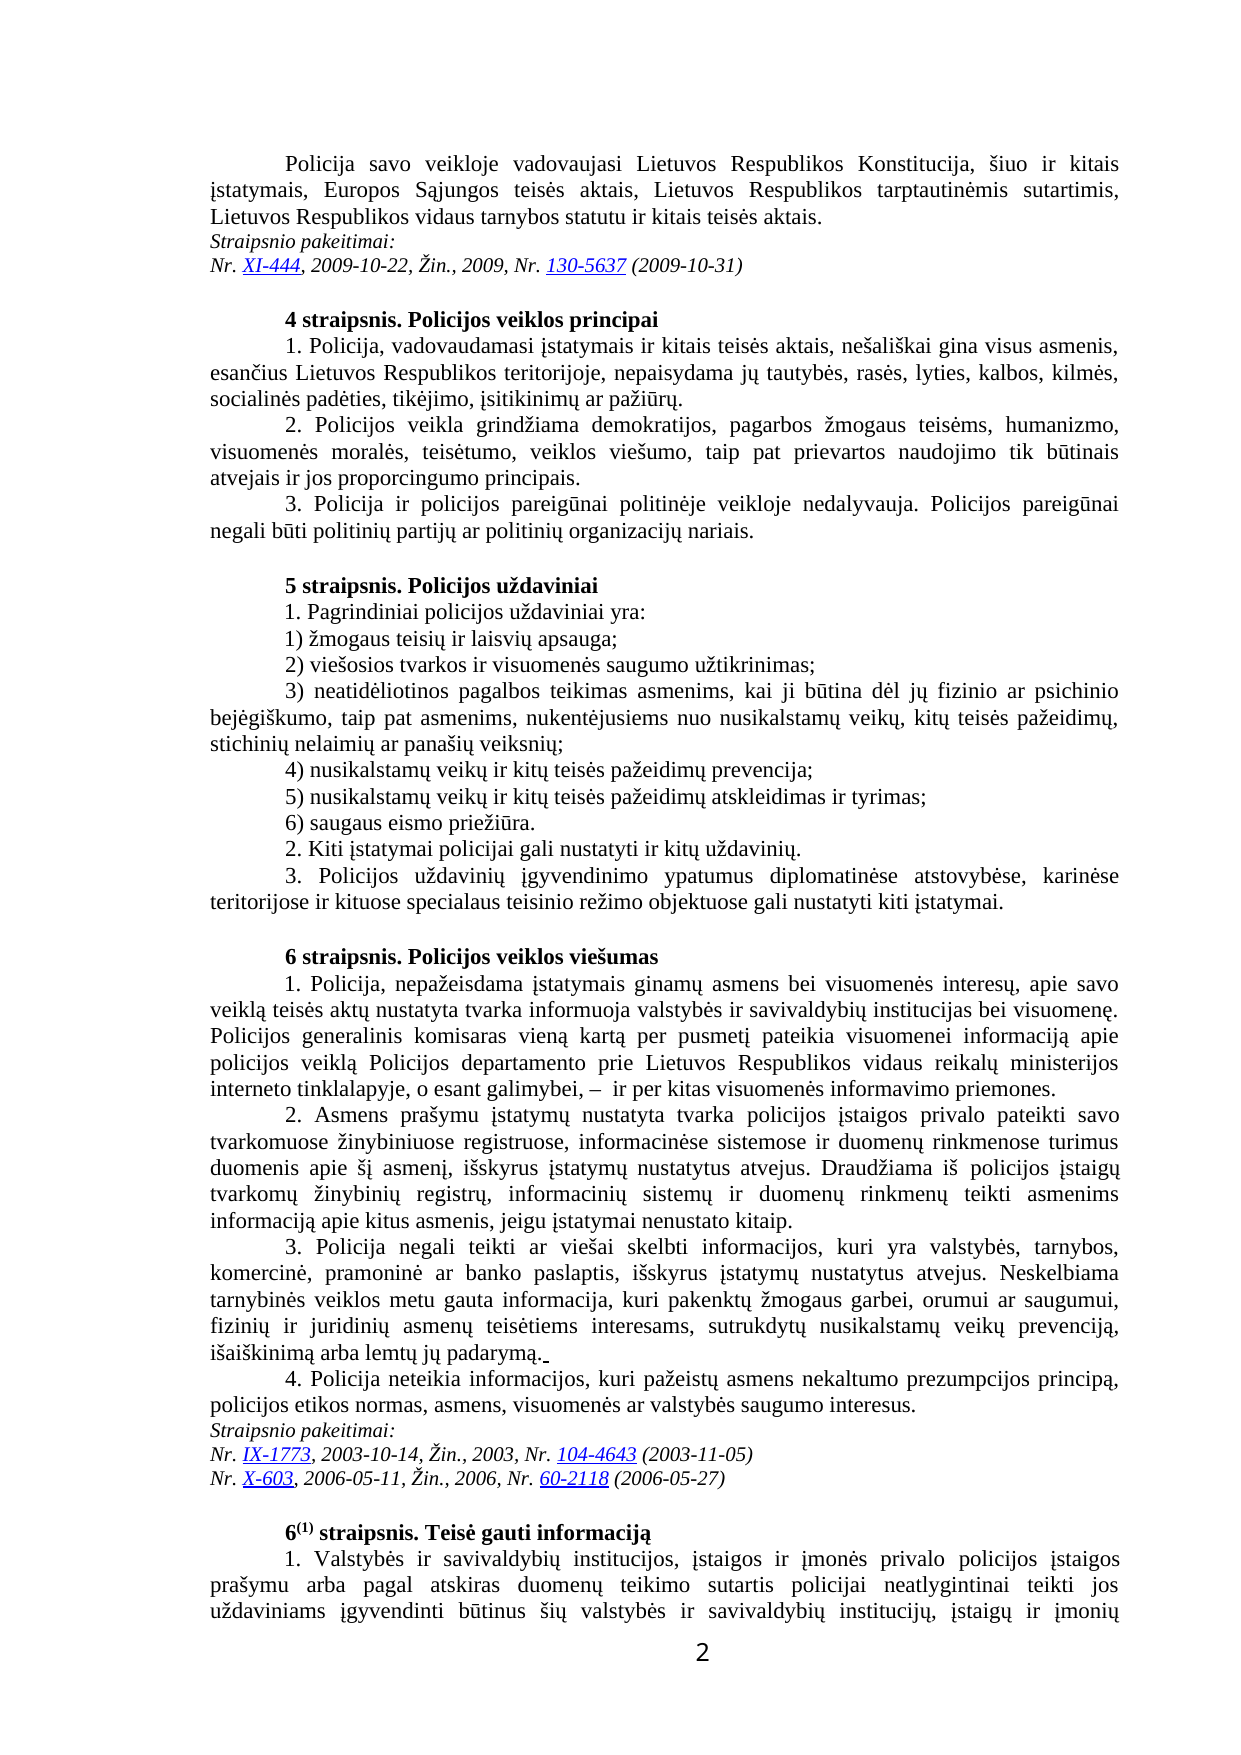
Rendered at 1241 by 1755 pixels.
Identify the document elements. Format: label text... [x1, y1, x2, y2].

text 2. Policijos veikla grindžiama demokratijos, pagarbos žmogaus teisėms, humanizmo, visuomenės moralės, teisėtumo, veiklos viešumo, taip pat prievartos naudojimo tik būtinais atvejais ir jos proporcingumo principais. [210, 411, 1120, 490]
text Nr. X-603, 2006-05-11, Žin., 2006, Nr. 60-2118 (2006-05-27) [210, 1466, 1120, 1490]
text 3. Policija ir policijos pareigūnai politinėje veikloje nedalyvauja. Policijos pareigūnai negali būti politinių partijų ar politinių organizacijų nariais. [210, 490, 1120, 543]
text Straipsnio pakeitimai: [210, 229, 1120, 253]
text 1) žmogaus teisių ir laisvių apsauga; [210, 624, 1120, 651]
text 1. Valstybės ir savivaldybių institucijos, įstaigos ir įmonės privalo policijos įstaigos prašymu arba pagal atskiras duomenų teikimo sutartis policijai neatlygintinai teikti jos uždaviniams įgyvendinti būtinus šių valstybės ir savivaldybių institucijų, įstaigų ir įmonių [210, 1545, 1120, 1624]
text 3) neatidėliotinos pagalbos teikimas asmenims, kai ji būtina dėl jų fizinio ar psichinio bejėgiškumo, taip pat asmenims, nukentėjusiems nuo nusikalstamų veikų, kitų teisės pažeidimų, stichinių nelaimių ar panašių veiksnių; [210, 677, 1120, 756]
text Policija savo veikloje vadovaujasi Lietuvos Respublikos Konstitucija, šiuo ir kitais įstatymais, Europos Sąjungos teisės aktais, Lietuvos Respublikos tarptautinėmis sutartimis, Lietuvos Respublikos vidaus tarnybos statutu ir kitais teisės aktais. [210, 150, 1120, 229]
text Nr. XI-444, 2009-10-22, Žin., 2009, Nr. 130-5637 (2009-10-31) [210, 253, 1120, 277]
text 1. Pagrindiniai policijos uždaviniai yra: [210, 598, 1120, 624]
text 6 straipsnis. Policijos veiklos viešumas [210, 943, 1120, 969]
text Straipsnio pakeitimai: [210, 1418, 1120, 1442]
text 2) viešosios tvarkos ir visuomenės saugumo užtikrinimas; [210, 651, 1120, 677]
text Nr. IX-1773, 2003-10-14, Žin., 2003, Nr. 104-4643 (2003-11-05) [210, 1442, 1120, 1466]
text 1. Policija, vadovaudamasi įstatymais ir kitais teisės aktais, nešališkai gina visus asmenis, esančius Lietuvos Respublikos teritorijoje, nepaisydama jų tautybės, rasės, lyties, kalbos, kilmės, socialinės padėties, tikėjimo, įsitikinimų ar pažiūrų. [210, 332, 1120, 411]
text 5) nusikalstamų veikų ir kitų teisės pažeidimų atskleidimas ir tyrimas; [210, 783, 1120, 809]
text 4) nusikalstamų veikų ir kitų teisės pažeidimų prevencija; [210, 756, 1120, 783]
text 1. Policija, nepažeisdama įstatymais ginamų asmens bei visuomenės interesų, apie savo veiklą teisės aktų nustatyta tvarka informuoja valstybės ir savivaldybių institucijas bei visuomenę. Policijos generalinis komisaras vieną kartą per pusmetį pateikia visuomenei informaciją apie policijos veiklą Policijos departamento prie Lietuvos Respublikos vidaus reikalų ministerijos interneto tinklalapyje, o esant galimybei, – ir per kitas visuomenės informavimo priemones. [210, 969, 1120, 1101]
text 2. Asmens prašymu įstatymų nustatyta tvarka policijos įstaigos privalo pateikti savo tvarkomuose žinybiniuose registruose, informacinėse sistemose ir duomenų rinkmenose turimus duomenis apie šį asmenį, išskyrus įstatymų nustatytus atvejus. Draudžiama iš policijos įstaigų tvarkomų žinybinių registrų, informacinių sistemų ir duomenų rinkmenų teikti asmenims informaciją apie kitus asmenis, jeigu įstatymai nenustato kitaip. [210, 1101, 1120, 1233]
text 6) saugaus eismo priežiūra. [210, 809, 1120, 835]
text 4 straipsnis. Policijos veiklos principai [210, 306, 1120, 332]
text 3. Policija negali teikti ar viešai skelbti informacijos, kuri yra valstybės, tarnybos, komercinė, pramoninė ar banko paslaptis, išskyrus įstatymų nustatytus atvejus. Neskelbiama tarnybinės veiklos metu gauta informacija, kuri pakenktų žmogaus garbei, orumui ar saugumui, fizinių ir juridinių asmenų teisėtiems interesams, sutrukdytų nusikalstamų veikų prevenciją, išaiškinimą arba lemtų jų padarymą. [210, 1233, 1120, 1365]
text 2. Kiti įstatymai policijai gali nustatyti ir kitų uždavinių. [210, 835, 1120, 862]
text 3. Policijos uždavinių įgyvendinimo ypatumus diplomatinėse atstovybėse, karinėse teritorijose ir kituose specialaus teisinio režimo objektuose gali nustatyti kiti įstatymai. [210, 862, 1120, 914]
text 4. Policija neteikia informacijos, kuri pažeistų asmens nekaltumo prezumpcijos principą, policijos etikos normas, asmens, visuomenės ar valstybės saugumo interesus. [210, 1365, 1120, 1418]
text 6(1) straipsnis. Teisė gauti informaciją [210, 1518, 1120, 1545]
text 5 straipsnis. Policijos uždaviniai [210, 572, 1120, 598]
